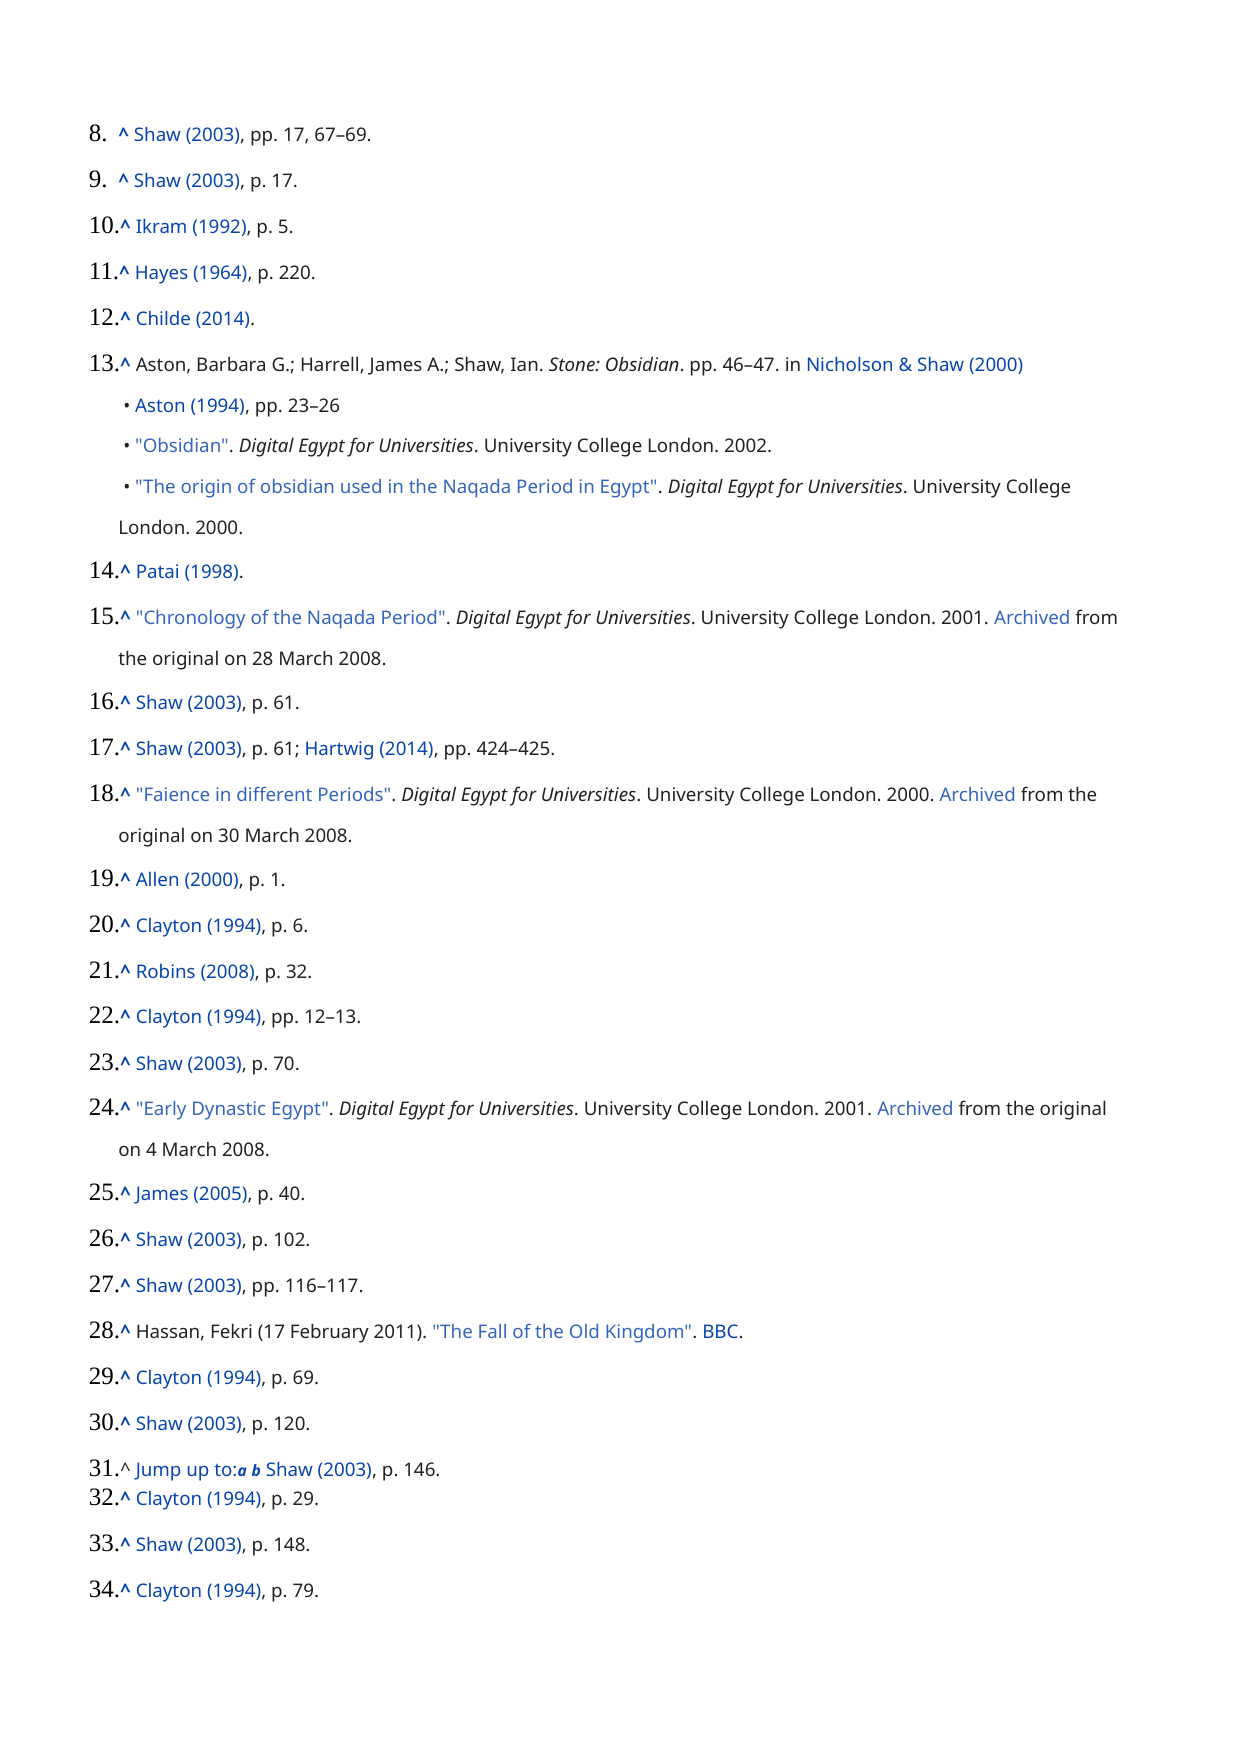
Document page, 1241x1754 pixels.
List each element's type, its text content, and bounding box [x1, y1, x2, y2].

list ^ Patai (1998). [118, 555, 1122, 584]
list ^ Jump up to:a b Shaw (2003), p. 146. [118, 1453, 1122, 1482]
list ^ Ikram (1992), p. 5. [118, 210, 1122, 239]
list ^ Shaw (2003), pp. 17, 67–69. [118, 118, 1122, 147]
list ^ Shaw (2003), p. 102. [118, 1223, 1122, 1252]
list ^ "Faience in different Periods". Digital Egypt for Universities. University College London. 2000. Archived from the original on 30 March 2008. [118, 778, 1122, 847]
list ^ Clayton (1994), p. 6. [118, 909, 1122, 937]
list ^ Hassan, Fekri (17 February 2011). "The Fall of the Old Kingdom". BBC. [118, 1315, 1122, 1344]
list ^ Allen (2000), p. 1. [118, 863, 1122, 892]
list ^ Aston, Barbara G.; Harrell, James A.; Shaw, Ian. Stone: Obsidian. pp. 46–47. in Nicholson & Shaw (2000) • Aston (1994), pp. 23–26 • "Obsidian". Digital Egypt for Universities. University College London. 2002. • "The origin of obsidian used in the Naqada Period in Egypt". Digital Egypt for Universities. University College London. 2000. [118, 348, 1122, 540]
list ^ Childe (2014). [118, 302, 1122, 331]
list ^ Clayton (1994), p. 79. [118, 1574, 1122, 1602]
list ^ Hayes (1964), p. 220. [118, 256, 1122, 285]
list ^ Clayton (1994), pp. 12–13. [118, 1001, 1122, 1029]
list ^ Shaw (2003), p. 17. [118, 164, 1122, 193]
list ^ Shaw (2003), p. 70. [118, 1047, 1122, 1075]
list ^ Shaw (2003), p. 61. [118, 686, 1122, 715]
list ^ "Early Dynastic Egypt". Digital Egypt for Universities. University College London. 2001. Archived from the original on 4 March 2008. [118, 1092, 1122, 1162]
list ^ Shaw (2003), p. 61; Hartwig (2014), pp. 424–425. [118, 732, 1122, 761]
list ^ Clayton (1994), p. 69. [118, 1361, 1122, 1390]
list ^ Shaw (2003), pp. 116–117. [118, 1269, 1122, 1298]
list ^ James (2005), p. 40. [118, 1177, 1122, 1206]
list ^ Shaw (2003), p. 148. [118, 1528, 1122, 1556]
list ^ "Chronology of the Naqada Period". Digital Egypt for Universities. University College London. 2001. Archived from the original on 28 March 2008. [118, 601, 1122, 671]
list ^ Robins (2008), p. 32. [118, 955, 1122, 983]
list ^ Shaw (2003), p. 120. [118, 1407, 1122, 1436]
list ^ Clayton (1994), p. 29. [118, 1482, 1122, 1511]
